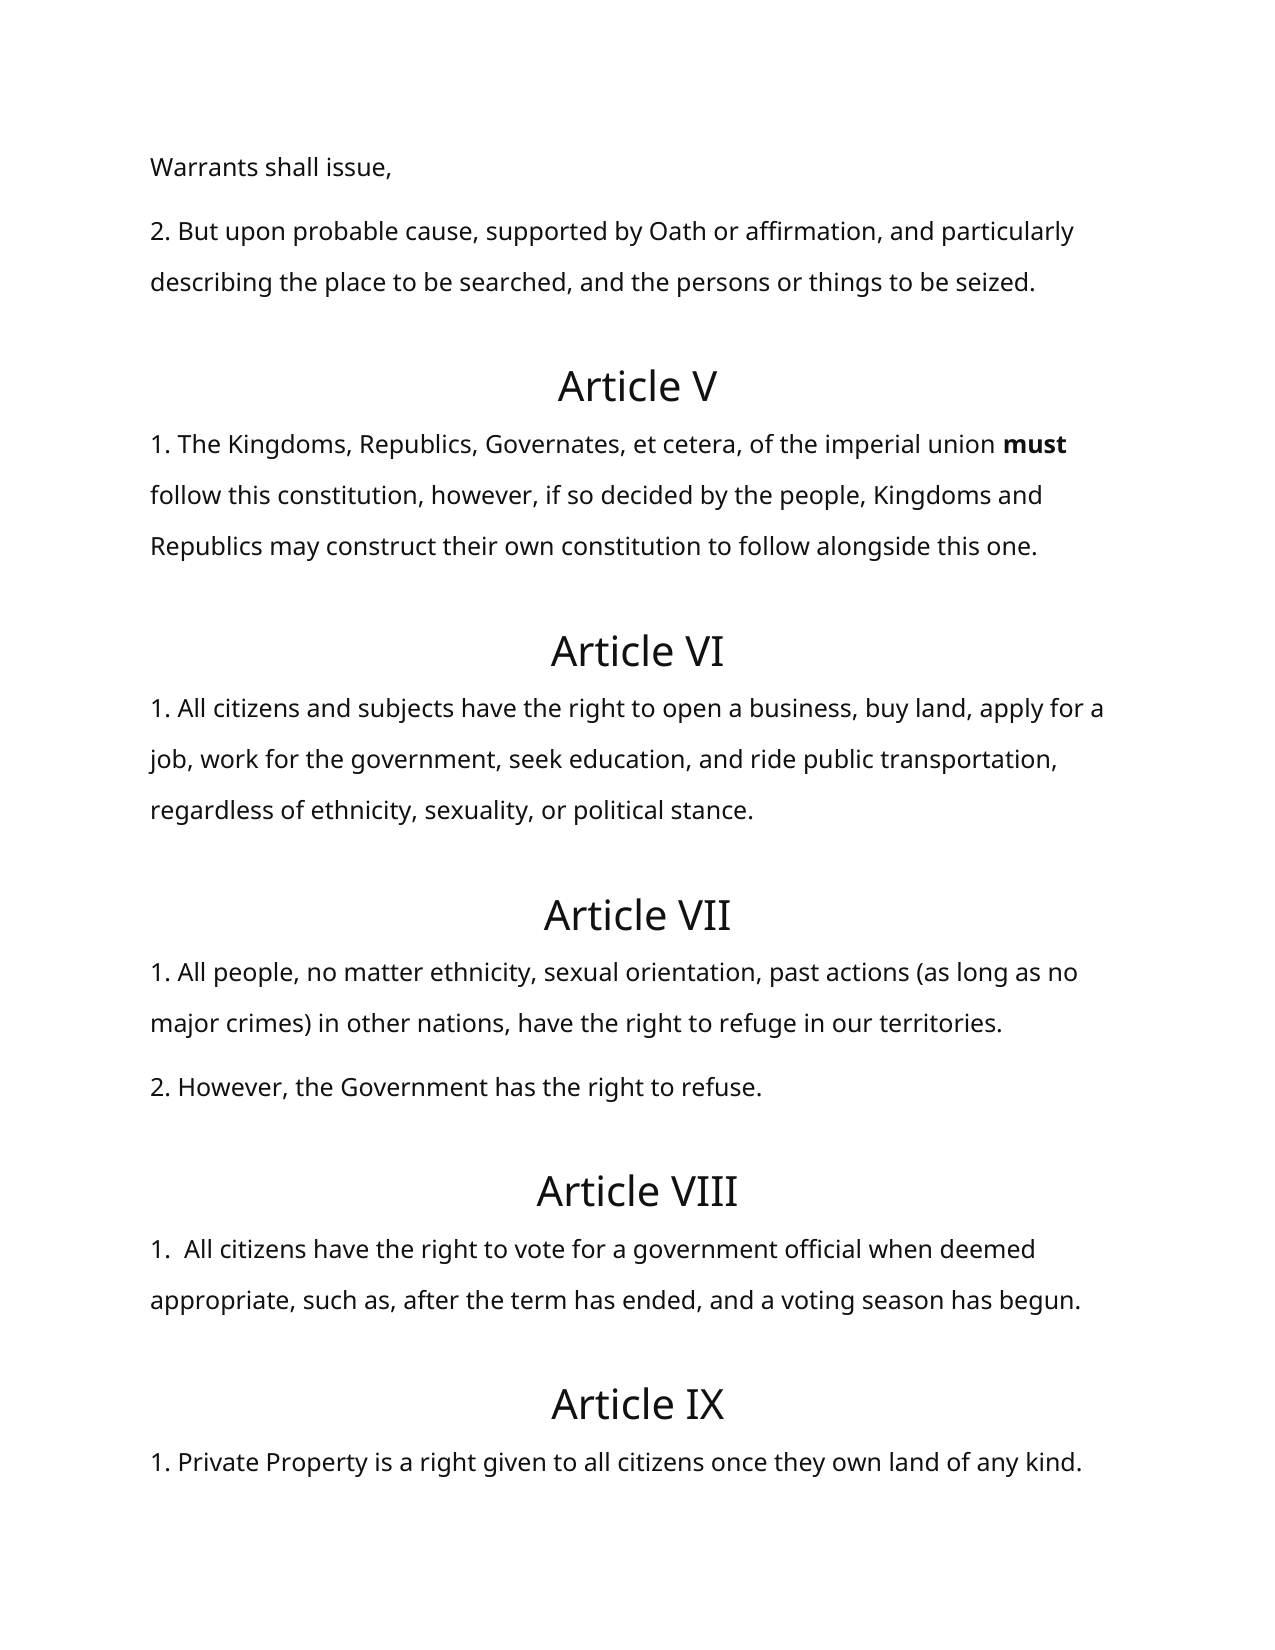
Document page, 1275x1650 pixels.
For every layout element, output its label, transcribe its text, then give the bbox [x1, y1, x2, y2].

subtitle Article VIII [150, 1162, 1125, 1219]
subtitle Article IX [150, 1375, 1125, 1432]
subtitle Article V [150, 357, 1125, 414]
subtitle Article VII [150, 885, 1125, 942]
subtitle Article VI [150, 621, 1125, 678]
text 1. All citizens and subjects have the right to open a business, buy land, apply for a job, work for the government, seek education, and ride public transportation, regardless of ethnicity, sexuality, or political stance. [150, 691, 1125, 827]
text Warrants shall issue, [150, 150, 1125, 184]
text 1. All people, no matter ethnicity, sexual orientation, past actions (as long as no major crimes) in other nations, have the right to refuge in our territories. [150, 955, 1125, 1040]
text 1. All citizens have the right to vote for a government official when deemed appropriate, such as, after the term has ended, and a voting season has begun. [150, 1231, 1125, 1316]
text 2. However, the Government has the right to refuse. [150, 1069, 1125, 1103]
text 2. But upon probable cause, supported by Oath or affirmation, and particularly describing the place to be searched, and the persons or things to be seized. [150, 213, 1125, 299]
text 1. Private Property is a right given to all citizens once they own land of any kind. [150, 1444, 1125, 1478]
text 1. The Kingdoms, Republics, Governates, et cetera, of the imperial union must follow this constitution, however, if so decided by the people, Kingdoms and Republics may construct their own constitution to follow alongside this one. [150, 427, 1125, 563]
